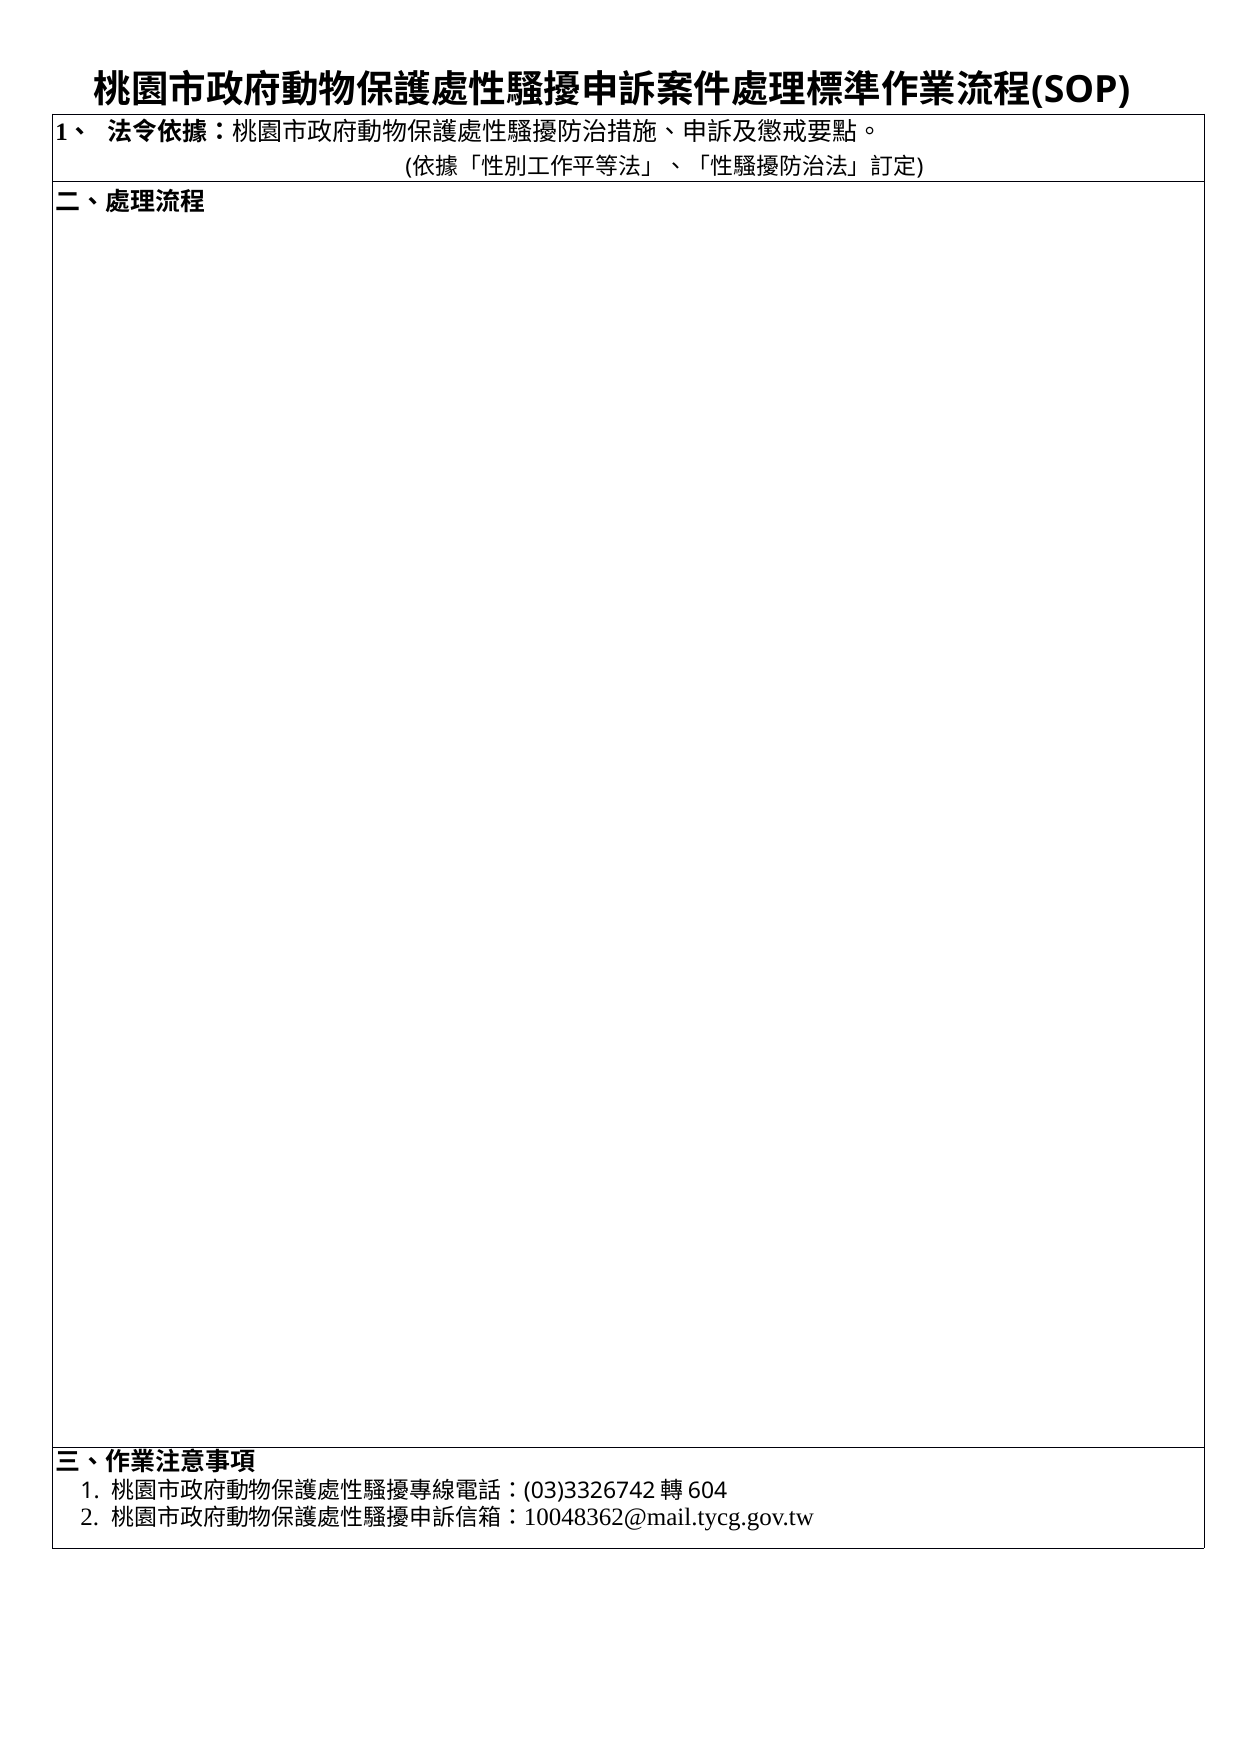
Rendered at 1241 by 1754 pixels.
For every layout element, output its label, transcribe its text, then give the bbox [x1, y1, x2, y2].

table_cell 二、處理流程 [53, 182, 1204, 1447]
text 桃園市政府動物保護處性騷擾申訴案件處理標準作業流程(SOP) [25, 59, 1199, 113]
table_cell 三、作業注意事項 桃園市政府動物保護處性騷擾專線電話：(03)3326742轉604 桃園市政府動物保護處性騷擾申訴信箱：10048362@mail.tycg.gov.tw [53, 1448, 1204, 1548]
table_header 法令依據：桃園市政府動物保護處性騷擾防治措施、申訴及懲戒要點。 (依據「性別工作平等法」、「性騷擾防治法」訂定) [53, 115, 1204, 181]
